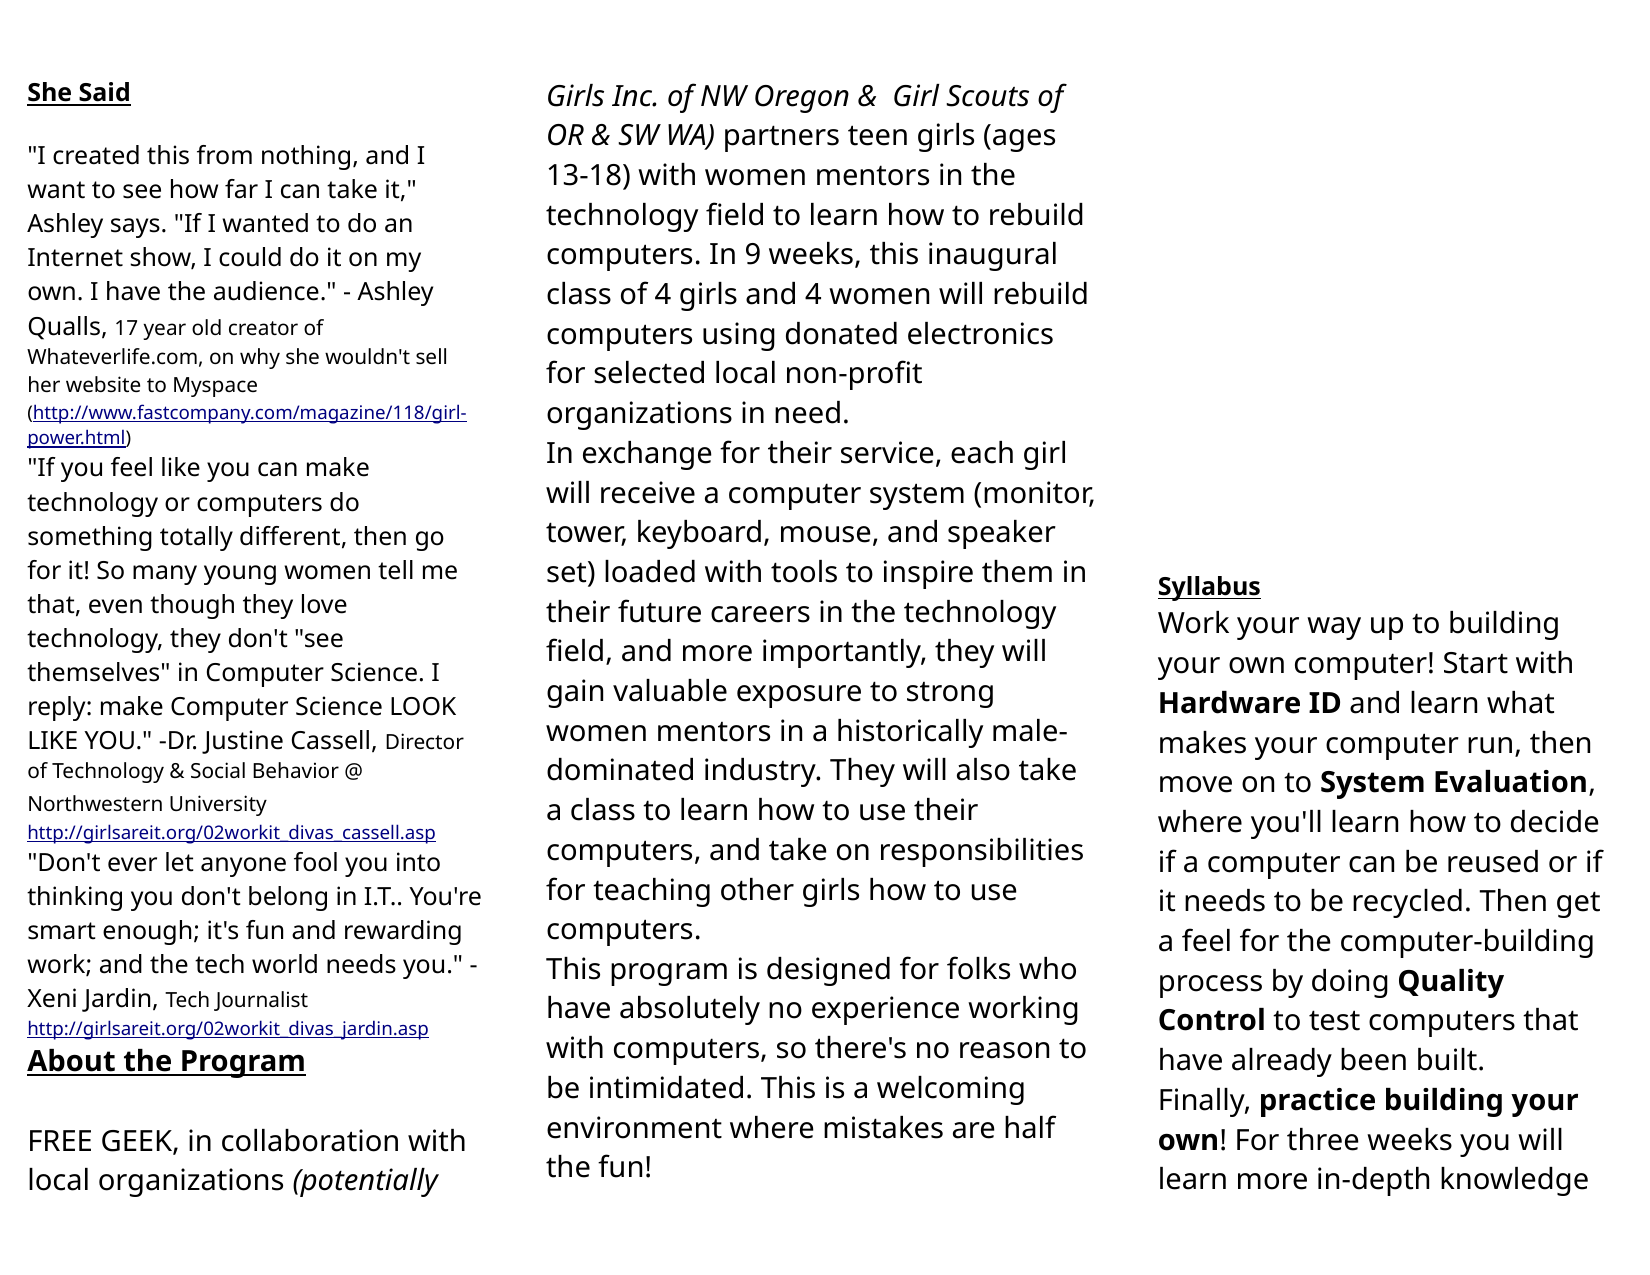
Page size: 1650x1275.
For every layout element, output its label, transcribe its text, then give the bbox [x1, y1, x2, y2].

text Work your way up to building your own computer! Start with Hardware ID and learn what makes your computer run, then move on to System Evaluation, where you'll learn how to decide if a computer can be reused or if it needs to be recycled. Then get a feel for the computer-building process by doing Quality Control to test computers that have already been built. [1158, 603, 1617, 1079]
text FREE GEEK, in collaboration with local organizations (potentially [27, 1080, 484, 1199]
text In exchange for their service, each girl will receive a computer system (monitor, tower, keyboard, mouse, and speaker set) loaded with tools to inspire them in their future careers in the technology field, and more importantly, they will gain valuable exposure to strong women mentors in a historically male-dominated industry. They will also take a class to learn how to use their computers, and take on responsibilities for teaching other girls how to use computers. [546, 432, 1097, 948]
text She Said [27, 75, 484, 109]
text Finally, practice building your own! For three weeks you will learn more in-depth knowledge [1158, 1079, 1617, 1198]
text (http://www.fastcompany.com/magazine/118/girl-power.html) "If you feel like you can make technology or computers do something totally different, then go for it! So many young women tell me that, even though they love technology, they don't "see themselves" in Computer Science. I reply: make Computer Science LOOK LIKE YOU." -Dr. Justine Cassell, Director of Technology & Social Behavior @ Northwestern University http://girlsareit.org/02workit_divas_cassell.asp "Don't ever let anyone fool you into thinking you don't belong in I.T.. You're smart enough; it's fun and rewarding work; and the tech world needs you." - Xeni Jardin, Tech Journalist http://girlsareit.org/02workit_divas_jardin.asp [27, 399, 484, 1041]
text This program is designed for folks who have absolutely no experience working with computers, so there's no reason to be intimidated. This is a welcoming environment where mistakes are half the fun! [546, 948, 1097, 1186]
text "I created this from nothing, and I want to see how far I can take it," Ashley says. "If I wanted to do an Internet show, I could do it on my own. I have the audience." - Ashley Qualls, 17 year old creator of Whateverlife.com, on why she wouldn't sell her website to Myspace [27, 138, 484, 399]
text Syllabus [1158, 569, 1617, 603]
text About the Program [27, 1041, 484, 1080]
text Girls Inc. of NW Oregon & Girl Scouts of OR & SW WA) partners teen girls (ages 13-18) with women mentors in the technology field to learn how to rebuild computers. In 9 weeks, this inaugural class of 4 girls and 4 women will rebuild computers using donated electronics for selected local non-profit organizations in need. [546, 75, 1097, 432]
